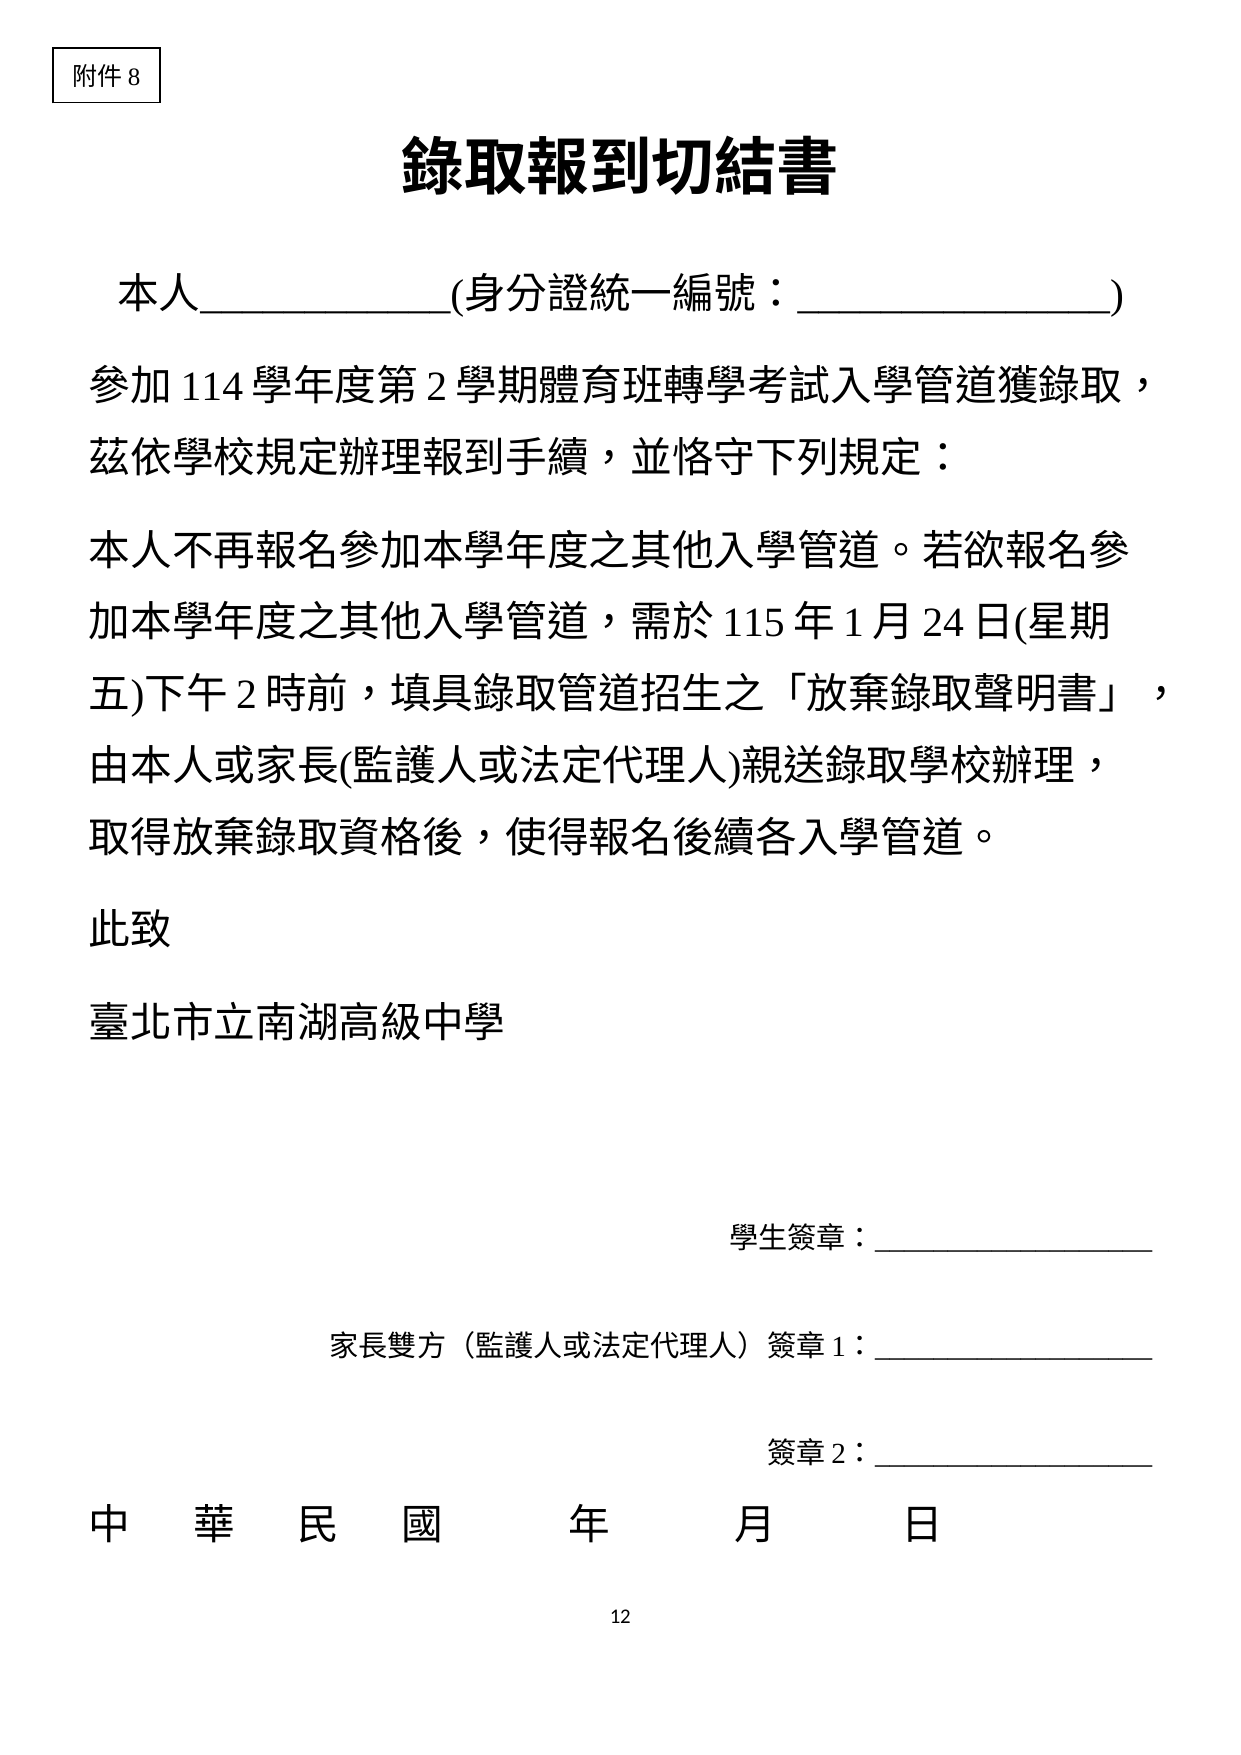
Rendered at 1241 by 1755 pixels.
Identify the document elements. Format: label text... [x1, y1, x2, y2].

text [54, 49, 159, 102]
text 簽章2：___________________ [89, 1409, 1152, 1472]
text 錄取報到切結書 [89, 89, 1152, 214]
text 家長雙方（監護人或法定代理人）簽章1：___________________ [89, 1302, 1152, 1364]
text 本人____________(身分證統一編號：_______________) [89, 249, 1152, 311]
text 本人不再報名參加本學年度之其他入學管道。若欲報名參加本學年度之其他入學管道，需於115年1月24日(星期五)下午2時前，填具錄取管道招生之「放棄錄取聲明書」，由本人或家長(監護人或法定代理人)親送錄取學校辦理，取得放棄錄取資格後，使得報名後續各入學管道。 [89, 505, 1152, 855]
text 臺北市立南湖高級中學 [89, 977, 1152, 1040]
text 學生簽章：___________________ [89, 1194, 1152, 1257]
text 中 華 民 國 年 月 日 [89, 1479, 1152, 1542]
text 附件8 [68, 56, 144, 92]
text 此致 [89, 885, 1152, 947]
text 參加114學年度第2學期體育班轉學考試入學管道獲錄取，茲依學校規定辦理報到手續，並恪守下列規定： [89, 341, 1152, 475]
